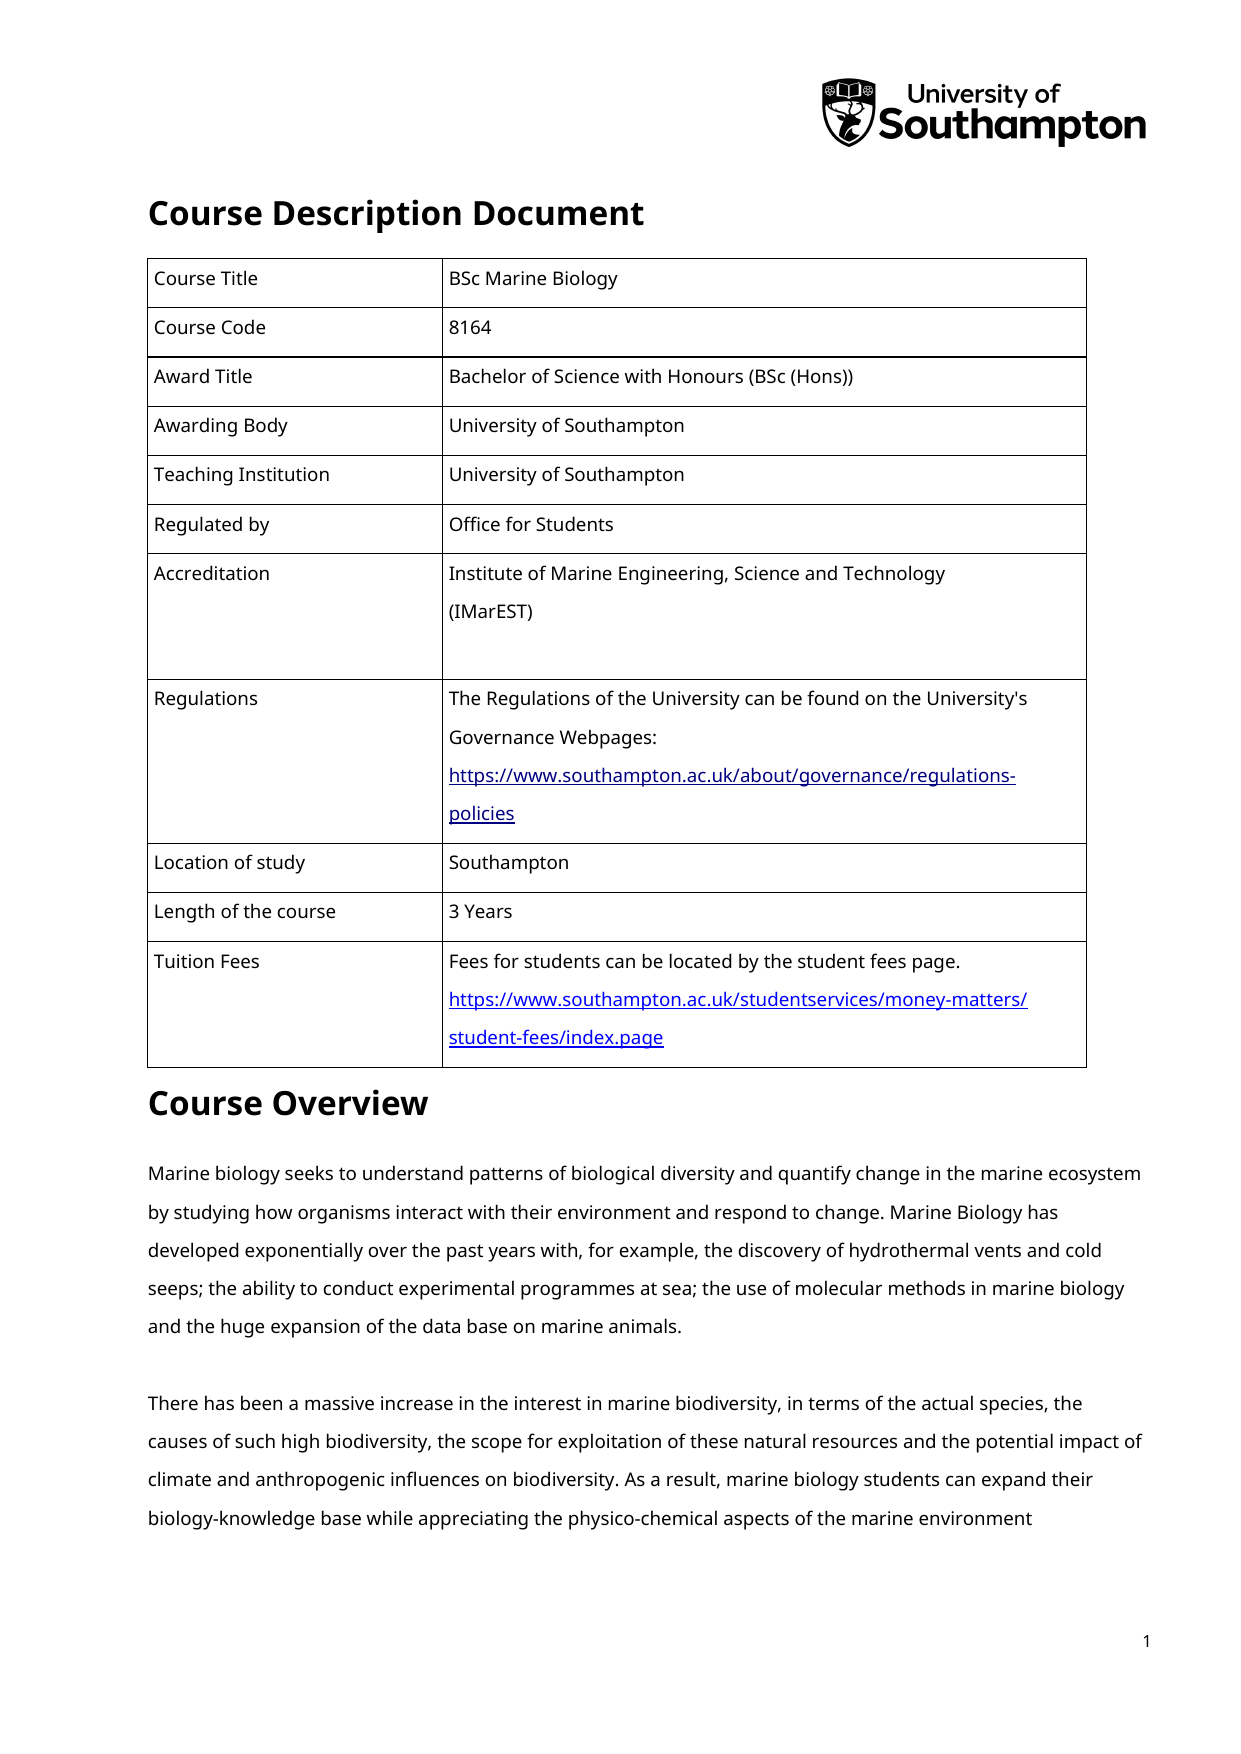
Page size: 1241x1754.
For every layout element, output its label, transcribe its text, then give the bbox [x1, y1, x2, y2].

table_cell Length of the course [148, 893, 442, 941]
table_cell 8164 [443, 308, 1086, 356]
table_cell Teaching Institution [148, 456, 442, 504]
text Marine biology seeks to understand patterns of biological diversity and quantify change in the marine ecosystem by studying how organisms interact with their environment and respond to change. Marine Biology has developed exponentially over the past years with, for example, the discovery of hydrothermal vents and cold seeps; the ability to conduct experimental programmes at sea; the use of molecular methods in marine biology and the huge expansion of the data base on marine animals. There has been a massive increase in the interest in marine biodiversity, in terms of the actual species, the causes of such high biodiversity, the scope for exploitation of these natural resources and the potential impact of climate and anthropogenic influences on biodiversity. As a result, marine biology students can expand their biology-knowledge base while appreciating the physico-chemical aspects of the marine environment [148, 1161, 1145, 1530]
table_cell Location of study [148, 844, 442, 892]
table_cell Southampton [443, 844, 1086, 892]
table_cell Award Title [148, 358, 442, 406]
subtitle Course Overview [148, 1080, 1152, 1126]
table_cell University of Southampton [443, 407, 1086, 455]
table_cell Fees for students can be located by the student fees page. https://www.southampton.ac.uk/studentservices/money-matters/student-fees/index.page [443, 942, 1086, 1067]
table_cell Course Code [148, 308, 442, 356]
table_cell University of Southampton [443, 456, 1086, 504]
table_cell Awarding Body [148, 407, 442, 455]
table_cell The Regulations of the University can be found on the University's Governance Webpages: https://www.southampton.ac.uk/about/governance/regulations-policies [443, 680, 1086, 843]
table_cell Accreditation [148, 554, 442, 679]
table_header Course Title [148, 259, 442, 307]
table_cell Tuition Fees [148, 942, 442, 1067]
table_cell Regulated by [148, 505, 442, 553]
table_cell Bachelor of Science with Honours (BSc (Hons)) [443, 358, 1086, 406]
table_cell 3 Years [443, 893, 1086, 941]
subtitle Course Description Document [148, 190, 1152, 235]
table_cell Institute of Marine Engineering, Science and Technology (IMarEST) [443, 554, 1086, 679]
table_cell Regulations [148, 680, 442, 843]
table_header BSc Marine Biology [443, 259, 1086, 307]
table_cell Office for Students [443, 505, 1086, 553]
